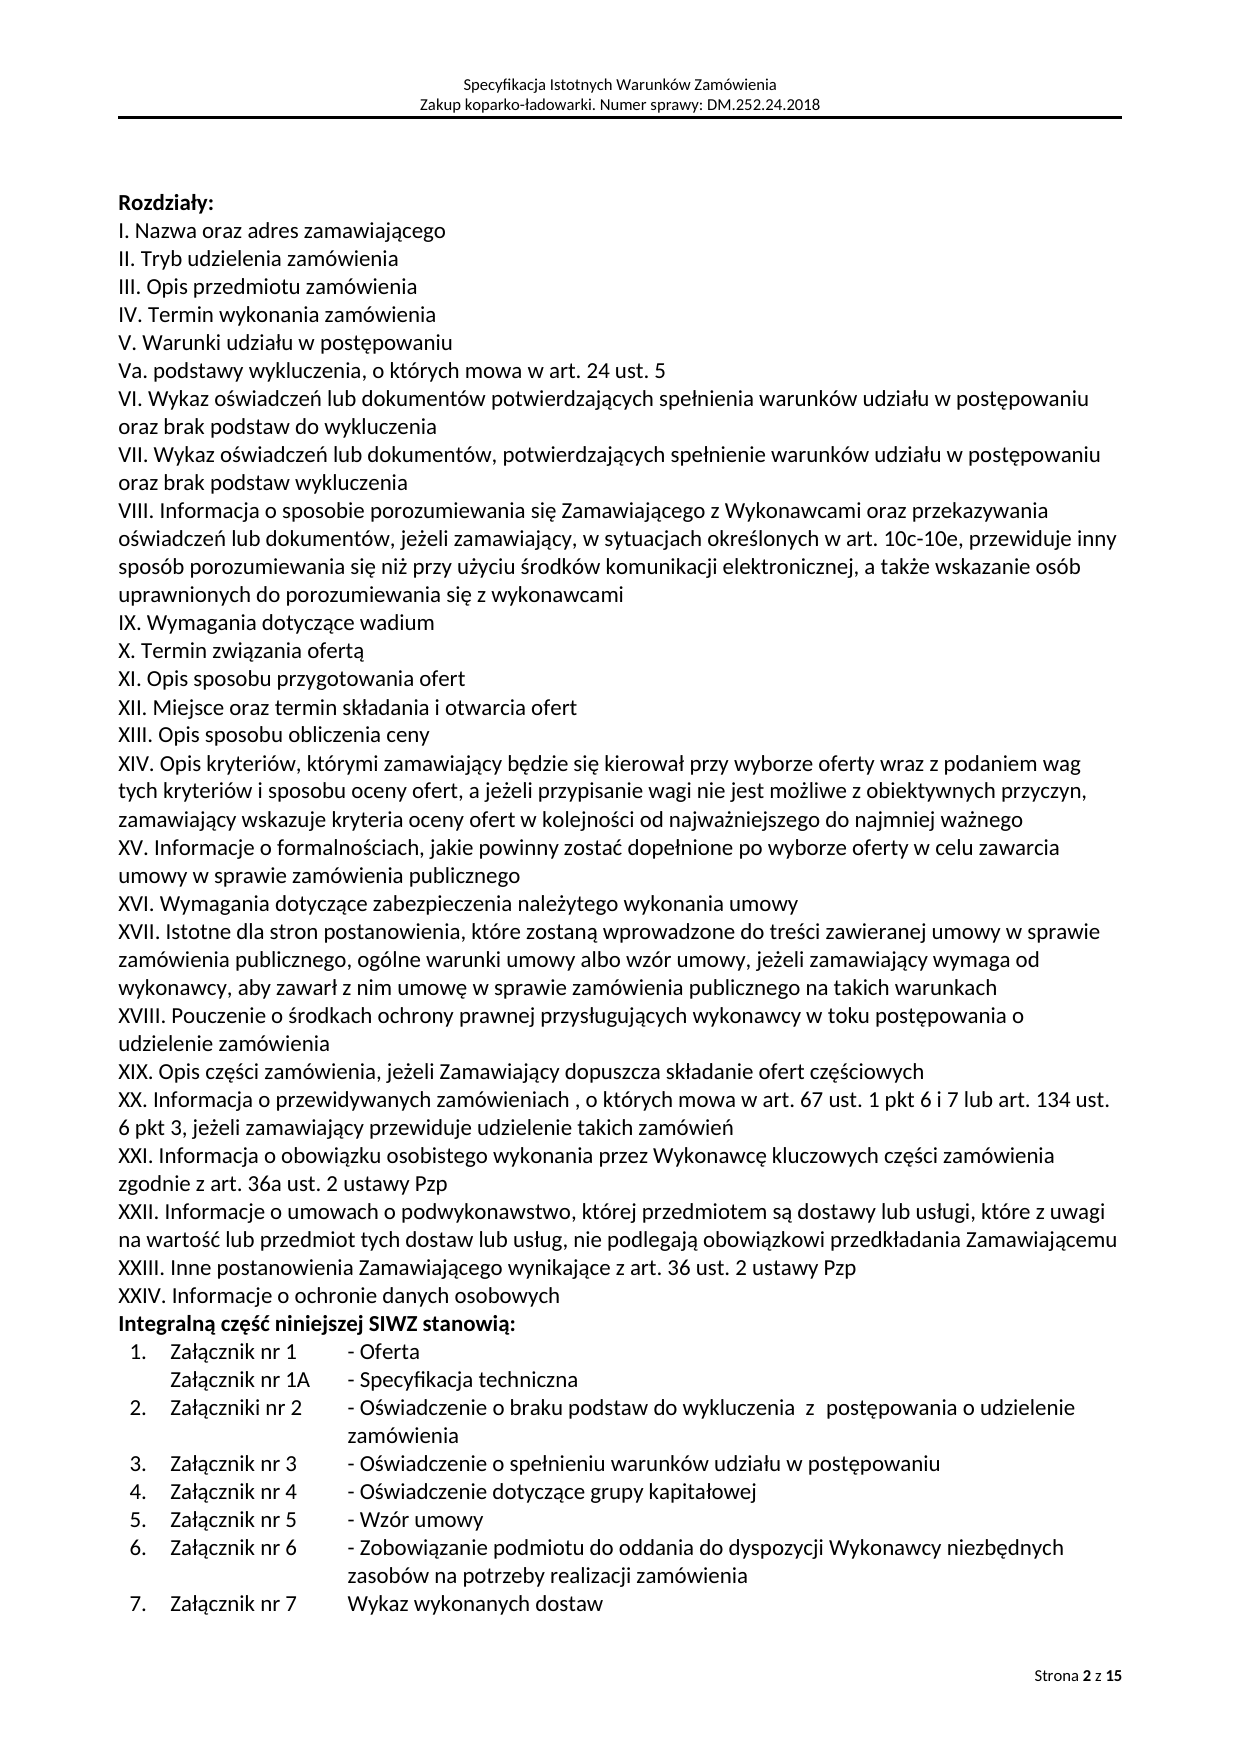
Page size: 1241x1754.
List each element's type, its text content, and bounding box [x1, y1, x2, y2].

table_cell - Oświadczenie dotyczące grupy kapitałowej [336, 1477, 1137, 1505]
text XXIV. Informacje o ochronie danych osobowych [118, 1281, 1122, 1309]
text XIII. Opis sposobu obliczenia ceny [118, 721, 1122, 749]
table_cell Załącznik nr 7 [159, 1589, 336, 1617]
table_cell - Oświadczenie o spełnieniu warunków udziału w postępowaniu [336, 1449, 1137, 1477]
table_header - Oferta - Specyfikacja techniczna [336, 1337, 1137, 1393]
text XXIII. Inne postanowienia Zamawiającego wynikające z art. 36 ust. 2 ustawy Pzp [118, 1253, 1122, 1281]
table_cell - Wzór umowy [336, 1505, 1137, 1533]
text I. Nazwa oraz adres zamawiającego [118, 216, 1122, 244]
text XVI. Wymagania dotyczące zabezpieczenia należytego wykonania umowy [118, 889, 1122, 917]
table_cell Załączniki nr 2 [159, 1393, 336, 1449]
table_header 1. [118, 1337, 159, 1393]
text Integralną część niniejszej SIWZ stanowią: [118, 1309, 1122, 1337]
text IV. Termin wykonania zamówienia [118, 300, 1122, 328]
text XVIII. Pouczenie o środkach ochrony prawnej przysługujących wykonawcy w toku postępowania o udzielenie zamówienia [118, 1001, 1122, 1057]
text Rozdziały: [118, 188, 1122, 216]
text X. Termin związania ofertą [118, 637, 1122, 664]
text XVII. Istotne dla stron postanowienia, które zostaną wprowadzone do treści zawieranej umowy w sprawie zamówienia publicznego, ogólne warunki umowy albo wzór umowy, jeżeli zamawiający wymaga od wykonawcy, aby zawarł z nim umowę w sprawie zamówienia publicznego na takich warunkach [118, 917, 1122, 1001]
text V. Warunki udziału w postępowaniu [118, 328, 1122, 356]
table_cell Wykaz wykonanych dostaw [336, 1589, 1137, 1617]
table_header Załącznik nr 1 Załącznik nr 1A [159, 1337, 336, 1393]
table_cell - Oświadczenie o braku podstaw do wykluczenia z postępowania o udzielenie zamówienia [336, 1393, 1137, 1449]
text XX. Informacja o przewidywanych zamówieniach , o których mowa w art. 67 ust. 1 pkt 6 i 7 lub art. 134 ust. 6 pkt 3, jeżeli zamawiający przewiduje udzielenie takich zamówień [118, 1085, 1122, 1141]
table_cell - Zobowiązanie podmiotu do oddania do dyspozycji Wykonawcy niezbędnych zasobów na potrzeby realizacji zamówienia [336, 1533, 1137, 1589]
table_cell 2. [118, 1393, 159, 1449]
table_cell 3. [118, 1449, 159, 1477]
text XXII. Informacje o umowach o podwykonawstwo, której przedmiotem są dostawy lub usługi, które z uwagi na wartość lub przedmiot tych dostaw lub usług, nie podlegają obowiązkowi przedkładania Zamawiającemu [118, 1197, 1122, 1253]
text XI. Opis sposobu przygotowania ofert [118, 664, 1122, 693]
text XV. Informacje o formalnościach, jakie powinny zostać dopełnione po wyborze oferty w celu zawarcia umowy w sprawie zamówienia publicznego [118, 833, 1122, 889]
text III. Opis przedmiotu zamówienia [118, 272, 1122, 300]
text VIII. Informacja o sposobie porozumiewania się Zamawiającego z Wykonawcami oraz przekazywania oświadczeń lub dokumentów, jeżeli zamawiający, w sytuacjach określonych w art. 10c-10e, przewiduje inny sposób porozumiewania się niż przy użyciu środków komunikacji elektronicznej, a także wskazanie osób uprawnionych do porozumiewania się z wykonawcami [118, 496, 1122, 608]
table_cell Załącznik nr 3 [159, 1449, 336, 1477]
text XIX. Opis części zamówienia, jeżeli Zamawiający dopuszcza składanie ofert częściowych [118, 1057, 1122, 1085]
table_cell Załącznik nr 5 [159, 1505, 336, 1533]
table_cell 6. [118, 1533, 159, 1589]
text XIV. Opis kryteriów, którymi zamawiający będzie się kierował przy wyborze oferty wraz z podaniem wag tych kryteriów i sposobu oceny ofert, a jeżeli przypisanie wagi nie jest możliwe z obiektywnych przyczyn, zamawiający wskazuje kryteria oceny ofert w kolejności od najważniejszego do najmniej ważnego [118, 749, 1122, 833]
table_cell Załącznik nr 6 [159, 1533, 336, 1589]
table_cell 7. [118, 1589, 159, 1617]
text XXI. Informacja o obowiązku osobistego wykonania przez Wykonawcę kluczowych części zamówienia zgodnie z art. 36a ust. 2 ustawy Pzp [118, 1141, 1122, 1197]
text II. Tryb udzielenia zamówienia [118, 244, 1122, 272]
text IX. Wymagania dotyczące wadium [118, 608, 1122, 637]
table_cell 4. [118, 1477, 159, 1505]
table_cell 5. [118, 1505, 159, 1533]
text XII. Miejsce oraz termin składania i otwarcia ofert [118, 693, 1122, 721]
text VII. Wykaz oświadczeń lub dokumentów, potwierdzających spełnienie warunków udziału w postępowaniu oraz brak podstaw wykluczenia [118, 440, 1122, 496]
text VI. Wykaz oświadczeń lub dokumentów potwierdzających spełnienia warunków udziału w postępowaniu oraz brak podstaw do wykluczenia [118, 384, 1122, 440]
text Va. podstawy wykluczenia, o których mowa w art. 24 ust. 5 [118, 356, 1122, 384]
table_cell Załącznik nr 4 [159, 1477, 336, 1505]
